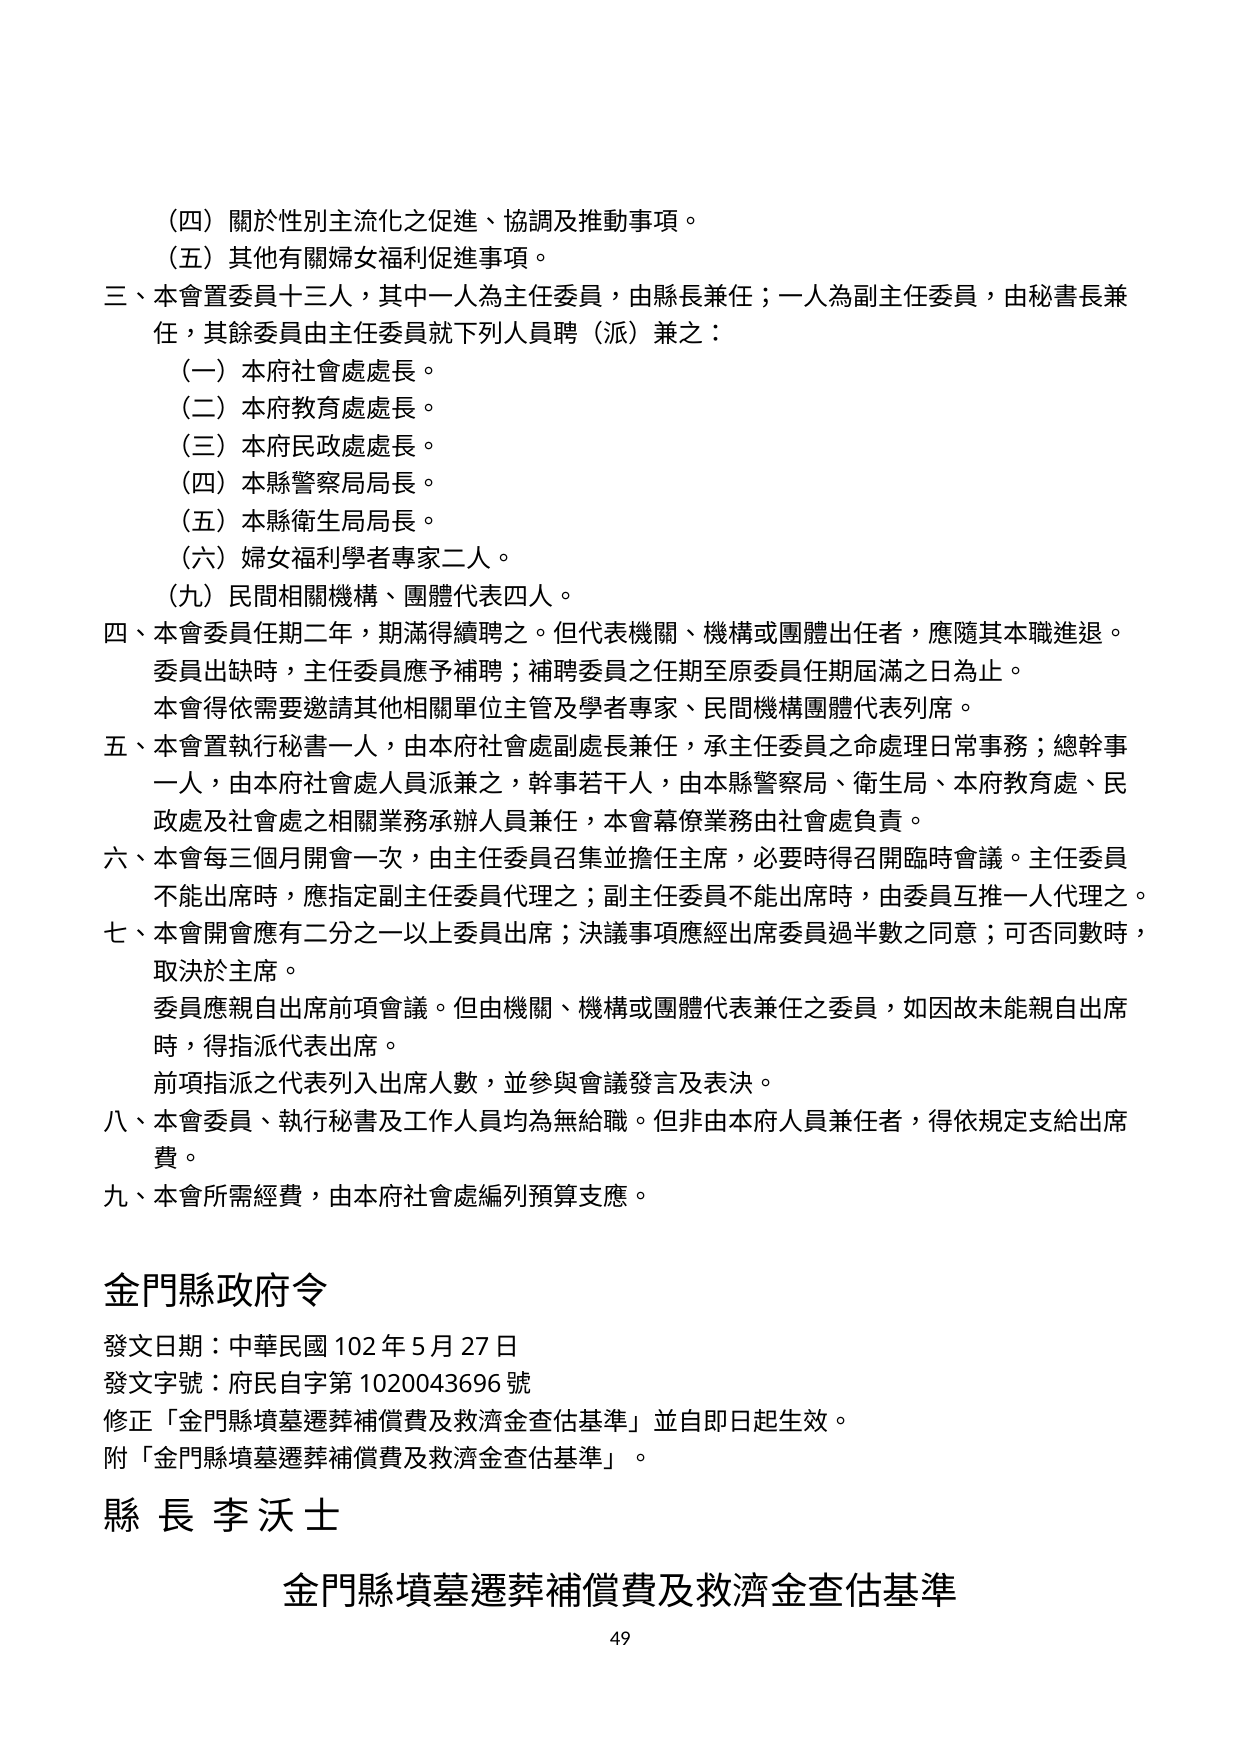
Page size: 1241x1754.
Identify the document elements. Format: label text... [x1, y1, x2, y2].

text 修正「金門縣墳墓遷葬補償費及救濟金查估基準」並自即日起生效。 [103, 1394, 1137, 1432]
text 費。 九、本會所需經費，由本府社會處編列預算支應。 [103, 1132, 1137, 1207]
text 時，得指派代表出席。 前項指派之代表列入出席人數，並參與會議發言及表決。 八、本會委員、執行秘書及工作人員均為無給職。但非由本府人員兼任者，得依規定支給出席 [103, 1019, 1137, 1132]
text 發文日期：中華民國102年5月27日 [103, 1319, 1137, 1357]
text 金門縣政府令 [103, 1244, 1137, 1319]
text 取決於主席。 委員應親自出席前項會議。但由機關、機構或團體代表兼任之委員，如因故未能親自出席 [103, 944, 1137, 1019]
text 金門縣墳墓遷葬補償費及救濟金查估基準 [103, 1544, 1137, 1619]
text 政處及社會處之相關業務承辦人員兼任，本會幕僚業務由社會處負責。 六、本會每三個月開會一次，由主任委員召集並擔任主席，必要時得召開臨時會議。主任委員 [103, 794, 1137, 869]
text 任，其餘委員由主任委員就下列人員聘（派）兼之： （一）本府社會處處長。 （二）本府教育處處長。 （三）本府民政處處長。 （四）本縣警察局局長。 （五）本縣衛生局局長。 （六）婦女福利學者專家二人。 （九）民間相關機構、團體代表四人。 四、本會委員任期二年，期滿得續聘之。但代表機關、機構或團體出任者，應隨其本職進退。 委員出缺時，主任委員應予補聘；補聘委員之任期至原委員任期屆滿之日為止。 本會得依需要邀請其他相關單位主管及學者專家、民間機構團體代表列席。 五、本會置執行秘書一人，由本府社會處副處長兼任，承主任委員之命處理日常事務；總幹事 [103, 307, 1137, 757]
text 發文字號：府民自字第1020043696號 [103, 1357, 1137, 1394]
text 附「金門縣墳墓遷葬補償費及救濟金查估基準」。 [103, 1432, 1137, 1469]
text 縣 長 李 沃 士 [103, 1469, 1137, 1544]
text 一人，由本府社會處人員派兼之，幹事若干人，由本縣警察局、衛生局、本府教育處、民 [103, 757, 1137, 794]
text 不能出席時，應指定副主任委員代理之；副主任委員不能出席時，由委員互推一人代理之。 七、本會開會應有二分之一以上委員出席；決議事項應經出席委員過半數之同意；可否同數時， [103, 869, 1137, 944]
text （四）關於性別主流化之促進、協調及推動事項。 （五）其他有關婦女福利促進事項。 三、本會置委員十三人，其中一人為主任委員，由縣長兼任；一人為副主任委員，由秘書長兼 [103, 194, 1137, 307]
